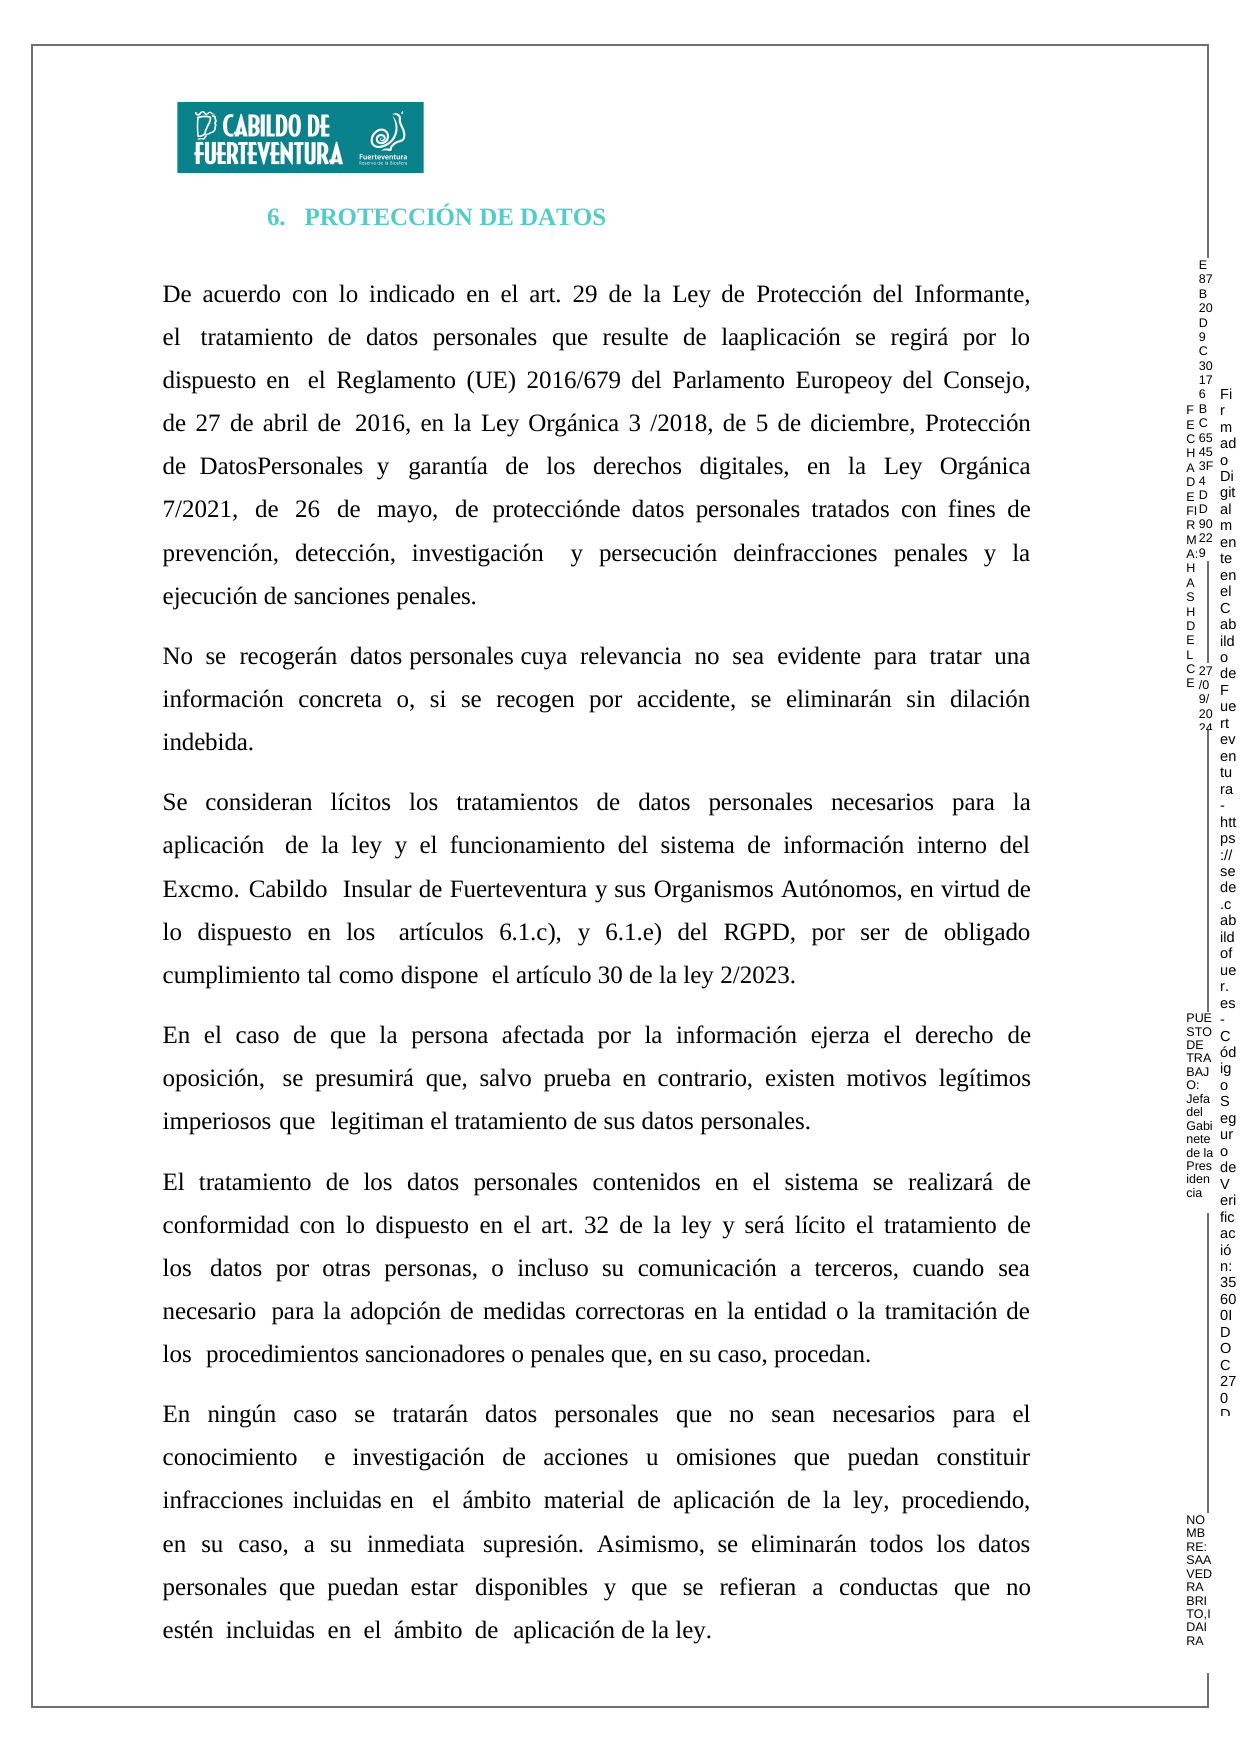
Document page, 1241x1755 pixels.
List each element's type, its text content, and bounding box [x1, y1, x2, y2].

text FECHA DE FIRMA: HASH DEL CERTIFICADO: [1186, 403, 1201, 686]
text [1184, 1012, 1213, 1213]
list PROTECCIÓN DE DATOS [267, 202, 1207, 231]
text SAAVEDRA BRITO,IDAIRA [1186, 1554, 1213, 1648]
text No se recogerán datos personales cuya relevancia no sea evidente para tratar una información concreta o, si se recogen por accidente, se eliminarán sin dilación indebida. [162, 641, 1031, 756]
text Jefa del Gabinete de la Presidencia [1186, 1092, 1213, 1200]
text 27/09/2024 [1199, 663, 1213, 730]
text PUESTO DE TRABAJO: [1186, 1012, 1213, 1092]
text Se consideran lícitos los tratamientos de datos personales necesarios para la aplicación de la ley y el funcionamiento del sistema de información interno del Excmo. Cabildo Insular de Fuerteventura y sus Organismos Autónomos, en virtud de lo dispuesto en los artículos 6.1.c), y 6.1.e) del RGPD, por ser de obligado cumplimiento tal como dispone el artículo 30 de la ley 2/2023. [162, 787, 1031, 989]
text En el caso de que la persona afectada por la información ejerza el derecho de oposición, se presumirá que, salvo prueba en contrario, existen motivos legítimos imperiosos que legitiman el tratamiento de sus datos personales. [162, 1020, 1031, 1135]
picture [177, 102, 424, 173]
text En ningún caso se tratarán datos personales que no sean necesarios para el conocimiento e investigación de acciones u omisiones que puedan constituir infracciones incluidas en el ámbito material de aplicación de la ley, procediendo, en su caso, a su inmediata supresión. Asimismo, se eliminarán todos los datos personales que puedan estar disponibles y que se refieran a conductas que no estén incluidas en el ámbito de aplicación de la ley. [162, 1399, 1031, 1644]
text El tratamiento de los datos personales contenidos en el sistema se realizará de conformidad con lo dispuesto en el art. 32 de la ley y será lícito el tratamiento de los datos por otras personas, o incluso su comunicación a terceros, cuando sea necesario para la adopción de medidas correctoras en la entidad o la tramitación de los procedimientos sancionadores o penales que, en su caso, procedan. [162, 1167, 1031, 1368]
text Firmado Digitalmente en el Cabildo de Fuerteventura - https://sede.cabildofuer.es - Código Seguro de Verificación: 35600IDOC270DD879B4F153C45B9EDD4 [1220, 386, 1237, 1416]
text NOMBRE: [1186, 1513, 1213, 1554]
text De acuerdo con lo indicado en el art. 29 de la Ley de Protección del Informante, el tratamiento de datos personales que resulte de laaplicación se regirá por lo dispuesto en el Reglamento (UE) 2016/679 del Parlamento Europeoy del Consejo, de 27 de abril de 2016, en la Ley Orgánica 3 /2018, de 5 de diciembre, Protección de DatosPersonales y garantía de los derechos digitales, en la Ley Orgánica 7/2021, de 26 de mayo, de protecciónde datos personales tratados con fines de prevención, detección, investigación y persecución deinfracciones penales y la ejecución de sanciones penales. [162, 279, 1031, 609]
text E87B20D9C30176BC65453F4DD90229A0399DFC98 [1199, 258, 1213, 561]
